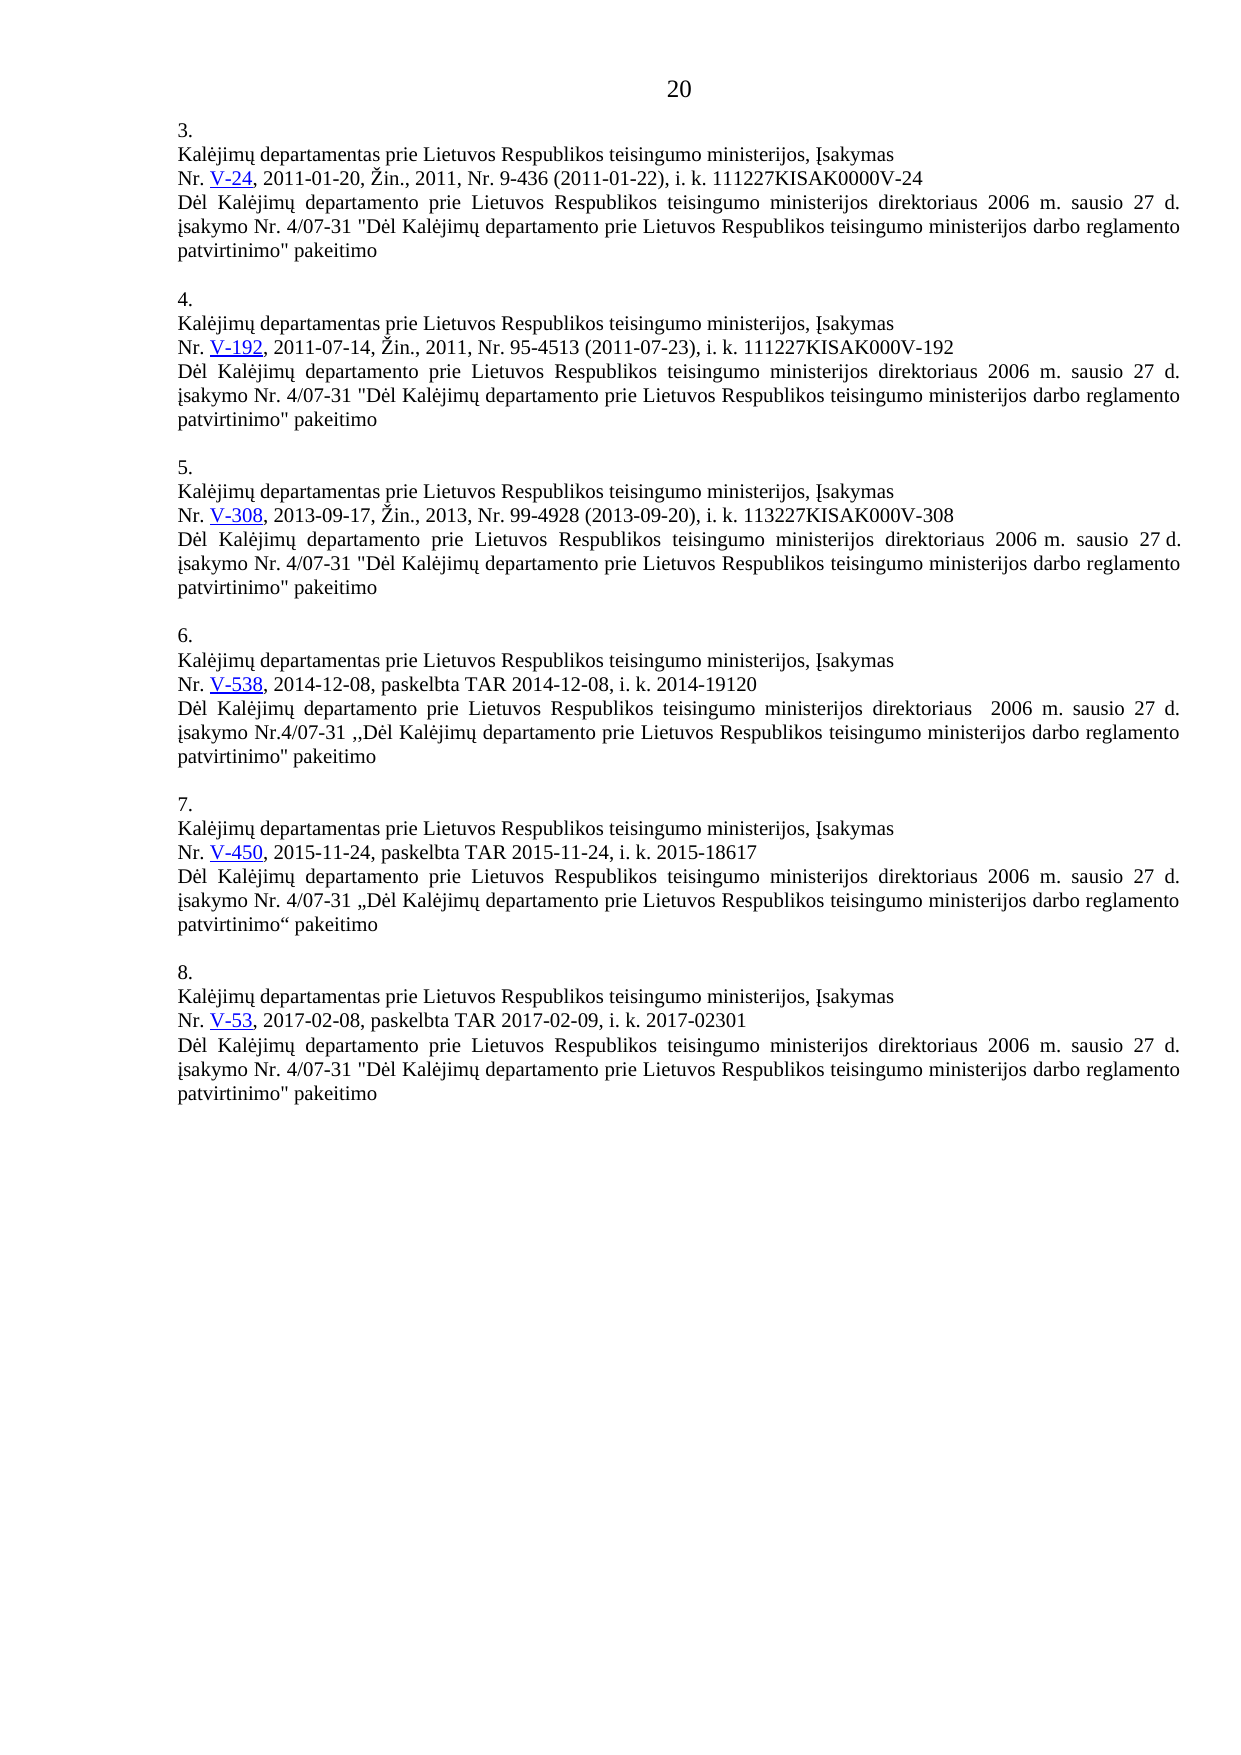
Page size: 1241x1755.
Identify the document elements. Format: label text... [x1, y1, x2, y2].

text 6. [177, 623, 1181, 647]
text Kalėjimų departamentas prie Lietuvos Respublikos teisingumo ministerijos, Įsakymas [177, 142, 1181, 166]
text Kalėjimų departamentas prie Lietuvos Respublikos teisingumo ministerijos, Įsakymas [177, 816, 1181, 840]
text 8. [177, 960, 1181, 984]
text Kalėjimų departamentas prie Lietuvos Respublikos teisingumo ministerijos, Įsakymas [177, 311, 1181, 335]
text Nr. V-53, 2017-02-08, paskelbta TAR 2017-02-09, i. k. 2017-02301 [177, 1008, 1181, 1032]
text Dėl Kalėjimų departamento prie Lietuvos Respublikos teisingumo ministerijos direktoriaus 2006 m. sausio 27 d. įsakymo Nr. 4/07-31 "Dėl Kalėjimų departamento prie Lietuvos Respublikos teisingumo ministerijos darbo reglamento patvirtinimo" pakeitimo [177, 527, 1181, 599]
text 7. [177, 792, 1181, 816]
text Dėl Kalėjimų departamento prie Lietuvos Respublikos teisingumo ministerijos direktoriaus 2006 m. sausio 27 d. įsakymo Nr. 4/07-31 "Dėl Kalėjimų departamento prie Lietuvos Respublikos teisingumo ministerijos darbo reglamento patvirtinimo" pakeitimo [177, 359, 1181, 431]
text Kalėjimų departamentas prie Lietuvos Respublikos teisingumo ministerijos, Įsakymas [177, 479, 1181, 503]
text 3. [177, 118, 1181, 142]
text Nr. V-308, 2013-09-17, Žin., 2013, Nr. 99-4928 (2013-09-20), i. k. 113227KISAK000V-308 [177, 503, 1181, 527]
text Nr. V-192, 2011-07-14, Žin., 2011, Nr. 95-4513 (2011-07-23), i. k. 111227KISAK000V-192 [177, 335, 1181, 359]
text Nr. V-450, 2015-11-24, paskelbta TAR 2015-11-24, i. k. 2015-18617 [177, 840, 1181, 864]
text 4. [177, 287, 1181, 311]
text Dėl Kalėjimų departamento prie Lietuvos Respublikos teisingumo ministerijos direktoriaus 2006 m. sausio 27 d. įsakymo Nr. 4/07-31 "Dėl Kalėjimų departamento prie Lietuvos Respublikos teisingumo ministerijos darbo reglamento patvirtinimo" pakeitimo [177, 190, 1181, 262]
text Dėl Kalėjimų departamento prie Lietuvos Respublikos teisingumo ministerijos direktoriaus 2006 m. sausio 27 d. įsakymo Nr. 4/07-31 „Dėl Kalėjimų departamento prie Lietuvos Respublikos teisingumo ministerijos darbo reglamento patvirtinimo“ pakeitimo [177, 864, 1181, 936]
text Nr. V-24, 2011-01-20, Žin., 2011, Nr. 9-436 (2011-01-22), i. k. 111227KISAK0000V-24 [177, 166, 1181, 190]
text Dėl Kalėjimų departamento prie Lietuvos Respublikos teisingumo ministerijos direktoriaus 2006 m. sausio 27 d. įsakymo Nr.4/07-31 ,,Dėl Kalėjimų departamento prie Lietuvos Respublikos teisingumo ministerijos darbo reglamento patvirtinimo'' pakeitimo [177, 696, 1181, 768]
text Dėl Kalėjimų departamento prie Lietuvos Respublikos teisingumo ministerijos direktoriaus 2006 m. sausio 27 d. įsakymo Nr. 4/07-31 "Dėl Kalėjimų departamento prie Lietuvos Respublikos teisingumo ministerijos darbo reglamento patvirtinimo" pakeitimo [177, 1032, 1181, 1105]
text Kalėjimų departamentas prie Lietuvos Respublikos teisingumo ministerijos, Įsakymas [177, 984, 1181, 1008]
text 5. [177, 455, 1181, 479]
text Kalėjimų departamentas prie Lietuvos Respublikos teisingumo ministerijos, Įsakymas [177, 647, 1181, 672]
text Nr. V-538, 2014-12-08, paskelbta TAR 2014-12-08, i. k. 2014-19120 [177, 672, 1181, 696]
